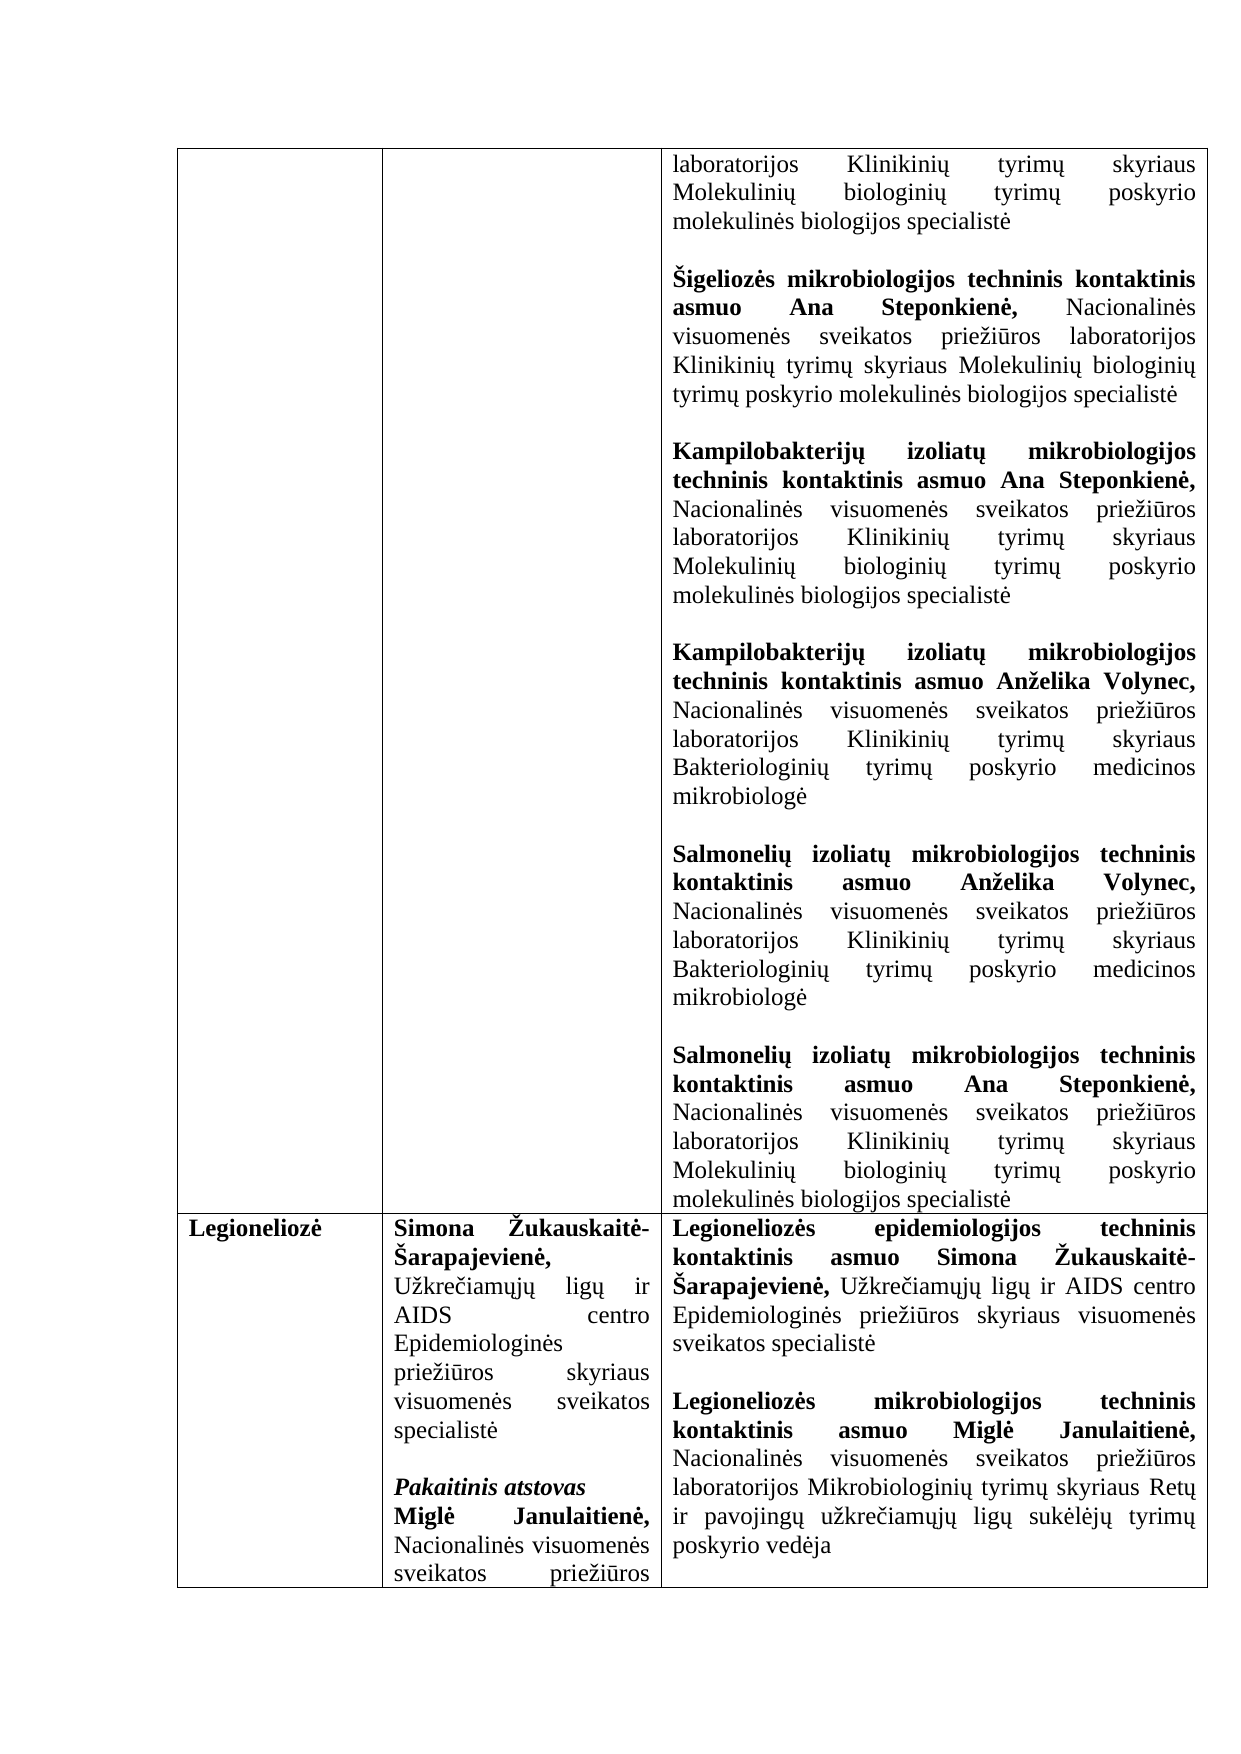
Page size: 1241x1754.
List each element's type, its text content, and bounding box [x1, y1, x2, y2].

table_cell [178, 149, 382, 1212]
table_cell Legioneliozė [178, 1214, 382, 1587]
table_cell Legioneliozės epidemiologijos techninis kontaktinis asmuo Simona Žukauskaitė-Šarapajevienė, Užkrečiamųjų ligų ir AIDS centro Epidemiologinės priežiūros skyriaus visuomenės sveikatos specialistė Legioneliozės mikrobiologijos techninis kontaktinis asmuo Miglė Janulaitienė, Nacionalinės visuomenės sveikatos priežiūros laboratorijos Mikrobiologinių tyrimų skyriaus Retų ir pavojingų užkrečiamųjų ligų sukėlėjų tyrimų poskyrio vedėja [662, 1214, 1207, 1587]
table_cell Simona Žukauskaitė-Šarapajevienė, Užkrečiamųjų ligų ir AIDS centro Epidemiologinės priežiūros skyriaus visuomenės sveikatos specialistė Pakaitinis atstovas Miglė Janulaitienė, Nacionalinės visuomenės sveikatos priežiūros [383, 1214, 661, 1587]
table_cell laboratorijos Klinikinių tyrimų skyriaus Molekulinių biologinių tyrimų poskyrio molekulinės biologijos specialistė Šigeliozės mikrobiologijos techninis kontaktinis asmuo Ana Steponkienė, Nacionalinės visuomenės sveikatos priežiūros laboratorijos Klinikinių tyrimų skyriaus Molekulinių biologinių tyrimų poskyrio molekulinės biologijos specialistė Kampilobakterijų izoliatų mikrobiologijos techninis kontaktinis asmuo Ana Steponkienė, Nacionalinės visuomenės sveikatos priežiūros laboratorijos Klinikinių tyrimų skyriaus Molekulinių biologinių tyrimų poskyrio molekulinės biologijos specialistė Kampilobakterijų izoliatų mikrobiologijos techninis kontaktinis asmuo Anželika Volynec, Nacionalinės visuomenės sveikatos priežiūros laboratorijos Klinikinių tyrimų skyriaus Bakteriologinių tyrimų poskyrio medicinos mikrobiologė Salmonelių izoliatų mikrobiologijos techninis kontaktinis asmuo Anželika Volynec, Nacionalinės visuomenės sveikatos priežiūros laboratorijos Klinikinių tyrimų skyriaus Bakteriologinių tyrimų poskyrio medicinos mikrobiologė Salmonelių izoliatų mikrobiologijos techninis kontaktinis asmuo Ana Steponkienė, Nacionalinės visuomenės sveikatos priežiūros laboratorijos Klinikinių tyrimų skyriaus Molekulinių biologinių tyrimų poskyrio molekulinės biologijos specialistė [662, 149, 1207, 1212]
table_cell [383, 149, 661, 1212]
